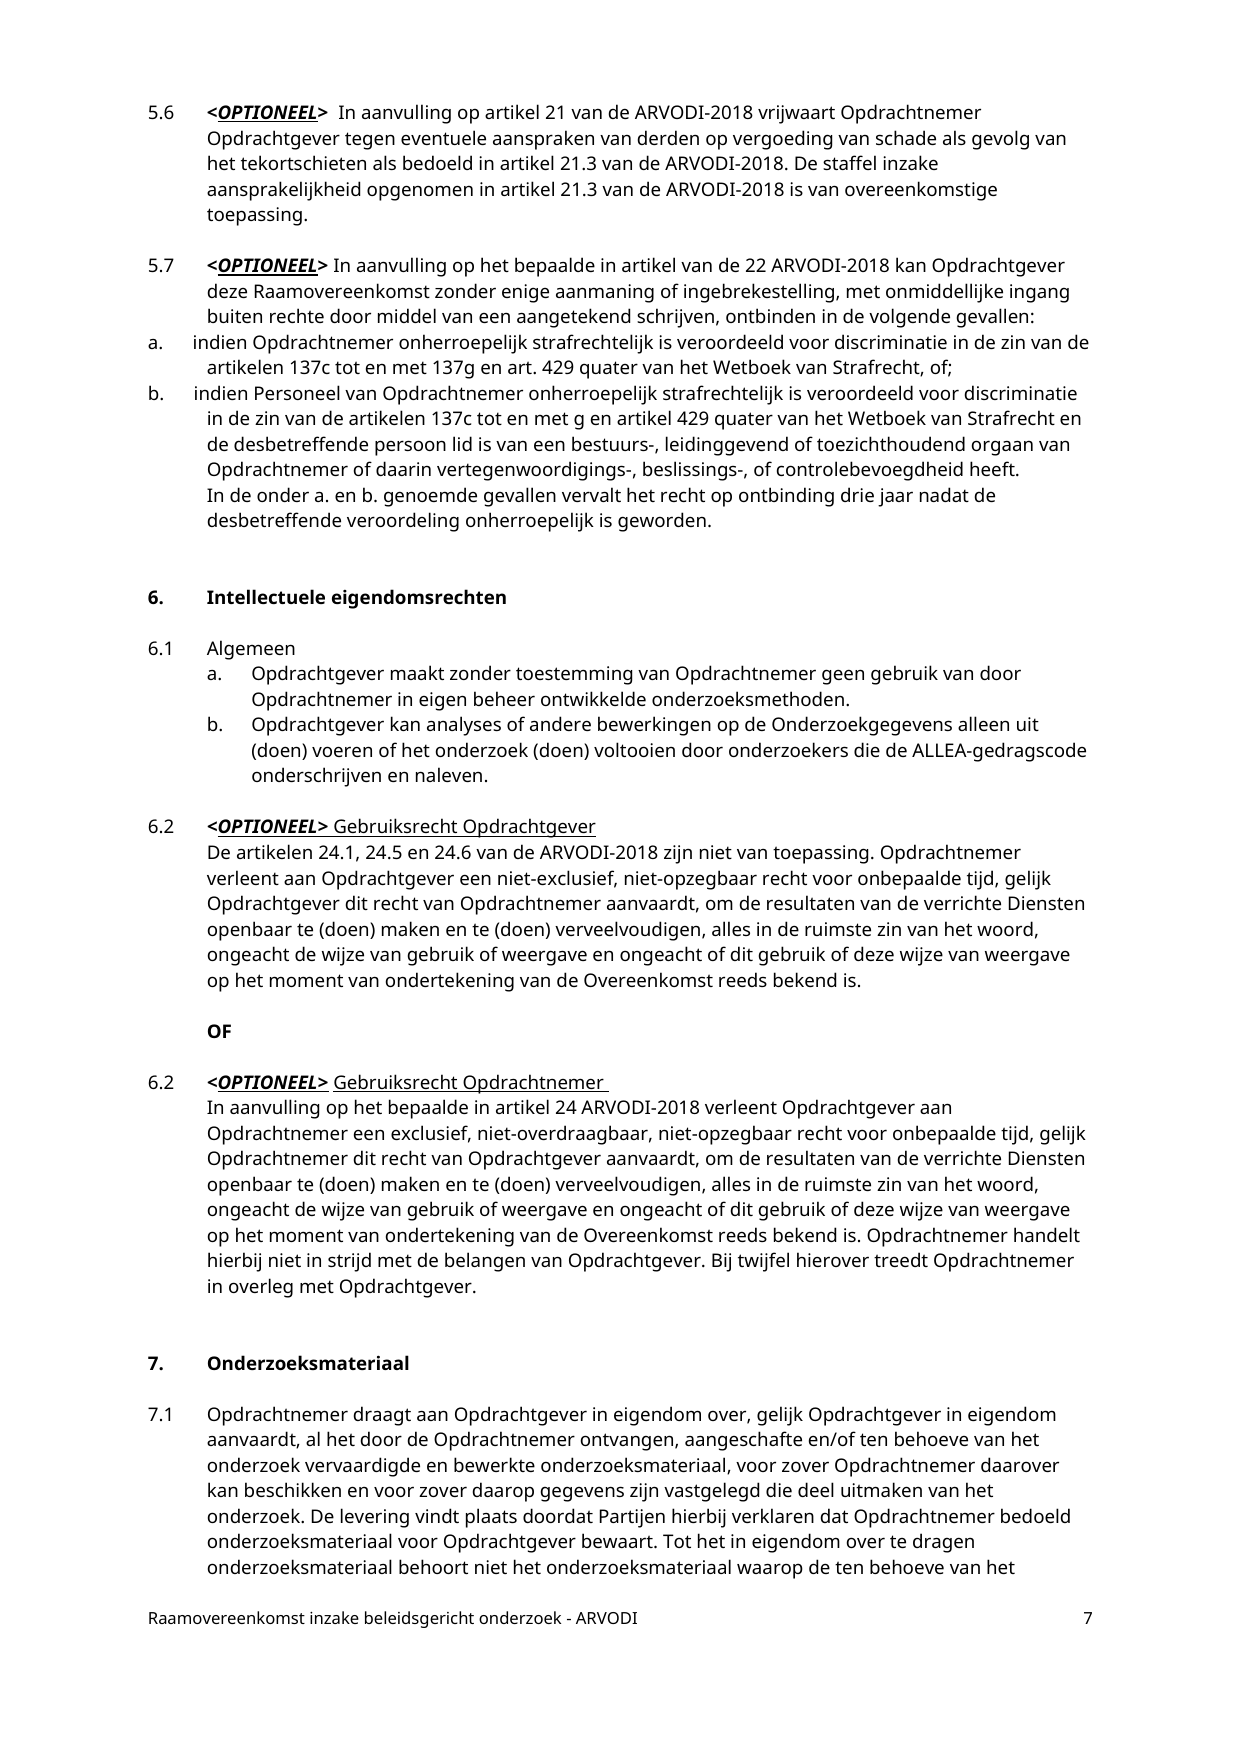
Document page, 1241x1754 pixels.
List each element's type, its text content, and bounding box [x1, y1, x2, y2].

text 7.1 Opdrachtnemer draagt aan Opdrachtgever in eigendom over, gelijk Opdrachtgever in eigendom aanvaardt, al het door de Opdrachtnemer ontvangen, aangeschafte en/of ten behoeve van het onderzoek vervaardigde en bewerkte onderzoeksmateriaal, voor zover Opdrachtnemer daarover kan beschikken en voor zover daarop gegevens zijn vastgelegd die deel uitmaken van het onderzoek. De levering vindt plaats doordat Partijen hierbij verklaren dat Opdrachtnemer bedoeld onderzoeksmateriaal voor Opdrachtgever bewaart. Tot het in eigendom over te dragen onderzoeksmateriaal behoort niet het onderzoeksmateriaal waarop de ten behoeve van het [148, 1401, 1093, 1579]
text a. Opdrachtgever maakt zonder toestemming van Opdrachtnemer geen gebruik van door Opdrachtnemer in eigen beheer ontwikkelde onderzoeksmethoden. [207, 661, 1093, 712]
text b. indien Personeel van Opdrachtnemer onherroepelijk strafrechtelijk is veroordeeld voor discriminatie in de zin van de artikelen 137c tot en met g en artikel 429 quater van het Wetboek van Strafrecht en de desbetreffende persoon lid is van een bestuurs-, leidinggevend of toezichthoudend orgaan van Opdrachtnemer of daarin vertegenwoordigings-, beslissings-, of controlebevoegdheid heeft. [148, 380, 1093, 482]
text 6. Intellectuele eigendomsrechten [148, 584, 1078, 610]
text 6.2 <OPTIONEEL> Gebruiksrecht Opdrachtgever [148, 814, 1093, 839]
text In aanvulling op het bepaalde in artikel 24 ARVODI-2018 verleent Opdrachtgever aan Opdrachtnemer een exclusief, niet-overdraagbaar, niet-opzegbaar recht voor onbepaalde tijd, gelijk Opdrachtnemer dit recht van Opdrachtgever aanvaardt, om de resultaten van de verrichte Diensten openbaar te (doen) maken en te (doen) verveelvoudigen, alles in de ruimste zin van het woord, ongeacht de wijze van gebruik of weergave en ongeacht of dit gebruik of deze wijze van weergave op het moment van ondertekening van de Overeenkomst reeds bekend is. Opdrachtnemer handelt hierbij niet in strijd met de belangen van Opdrachtgever. Bij twijfel hierover treedt Opdrachtnemer in overleg met Opdrachtgever. [148, 1094, 1093, 1299]
text 6.2 <OPTIONEEL> Gebruiksrecht Opdrachtnemer [148, 1069, 1093, 1094]
text b. Opdrachtgever kan analyses of andere bewerkingen op de Onderzoekgegevens alleen uit (doen) voeren of het onderzoek (doen) voltooien door onderzoekers die de ALLEA-gedragscode onderschrijven en naleven. [207, 712, 1093, 788]
text 7. Onderzoeksmateriaal [148, 1350, 1093, 1375]
text OF [148, 1018, 1093, 1043]
text a. indien Opdrachtnemer onherroepelijk strafrechtelijk is veroordeeld voor discriminatie in de zin van de artikelen 137c tot en met 137g en art. 429 quater van het Wetboek van Strafrecht, of; [148, 329, 1093, 380]
text In de onder a. en b. genoemde gevallen vervalt het recht op ontbinding drie jaar nadat de desbetreffende veroordeling onherroepelijk is geworden. [148, 482, 1093, 533]
text De artikelen 24.1, 24.5 en 24.6 van de ARVODI-2018 zijn niet van toepassing. Opdrachtnemer verleent aan Opdrachtgever een niet-exclusief, niet-opzegbaar recht voor onbepaalde tijd, gelijk Opdrachtgever dit recht van Opdrachtnemer aanvaardt, om de resultaten van de verrichte Diensten openbaar te (doen) maken en te (doen) verveelvoudigen, alles in de ruimste zin van het woord, ongeacht de wijze van gebruik of weergave en ongeacht of dit gebruik of deze wijze van weergave op het moment van ondertekening van de Overeenkomst reeds bekend is. [148, 839, 1093, 992]
text 6.1 Algemeen [148, 635, 1078, 661]
text 5.7 <OPTIONEEL> In aanvulling op het bepaalde in artikel van de 22 ARVODI-2018 kan Opdrachtgever deze Raamovereenkomst zonder enige aanmaning of ingebrekestelling, met onmiddellijke ingang buiten rechte door middel van een aangetekend schrijven, ontbinden in de volgende gevallen: [148, 252, 1093, 329]
text 5.6 <OPTIONEEL> In aanvulling op artikel 21 van de ARVODI-2018 vrijwaart Opdrachtnemer Opdrachtgever tegen eventuele aanspraken van derden op vergoeding van schade als gevolg van het tekortschieten als bedoeld in artikel 21.3 van de ARVODI-2018. De staffel inzake aansprakelijkheid opgenomen in artikel 21.3 van de ARVODI-2018 is van overeenkomstige toepassing. [148, 99, 1093, 227]
